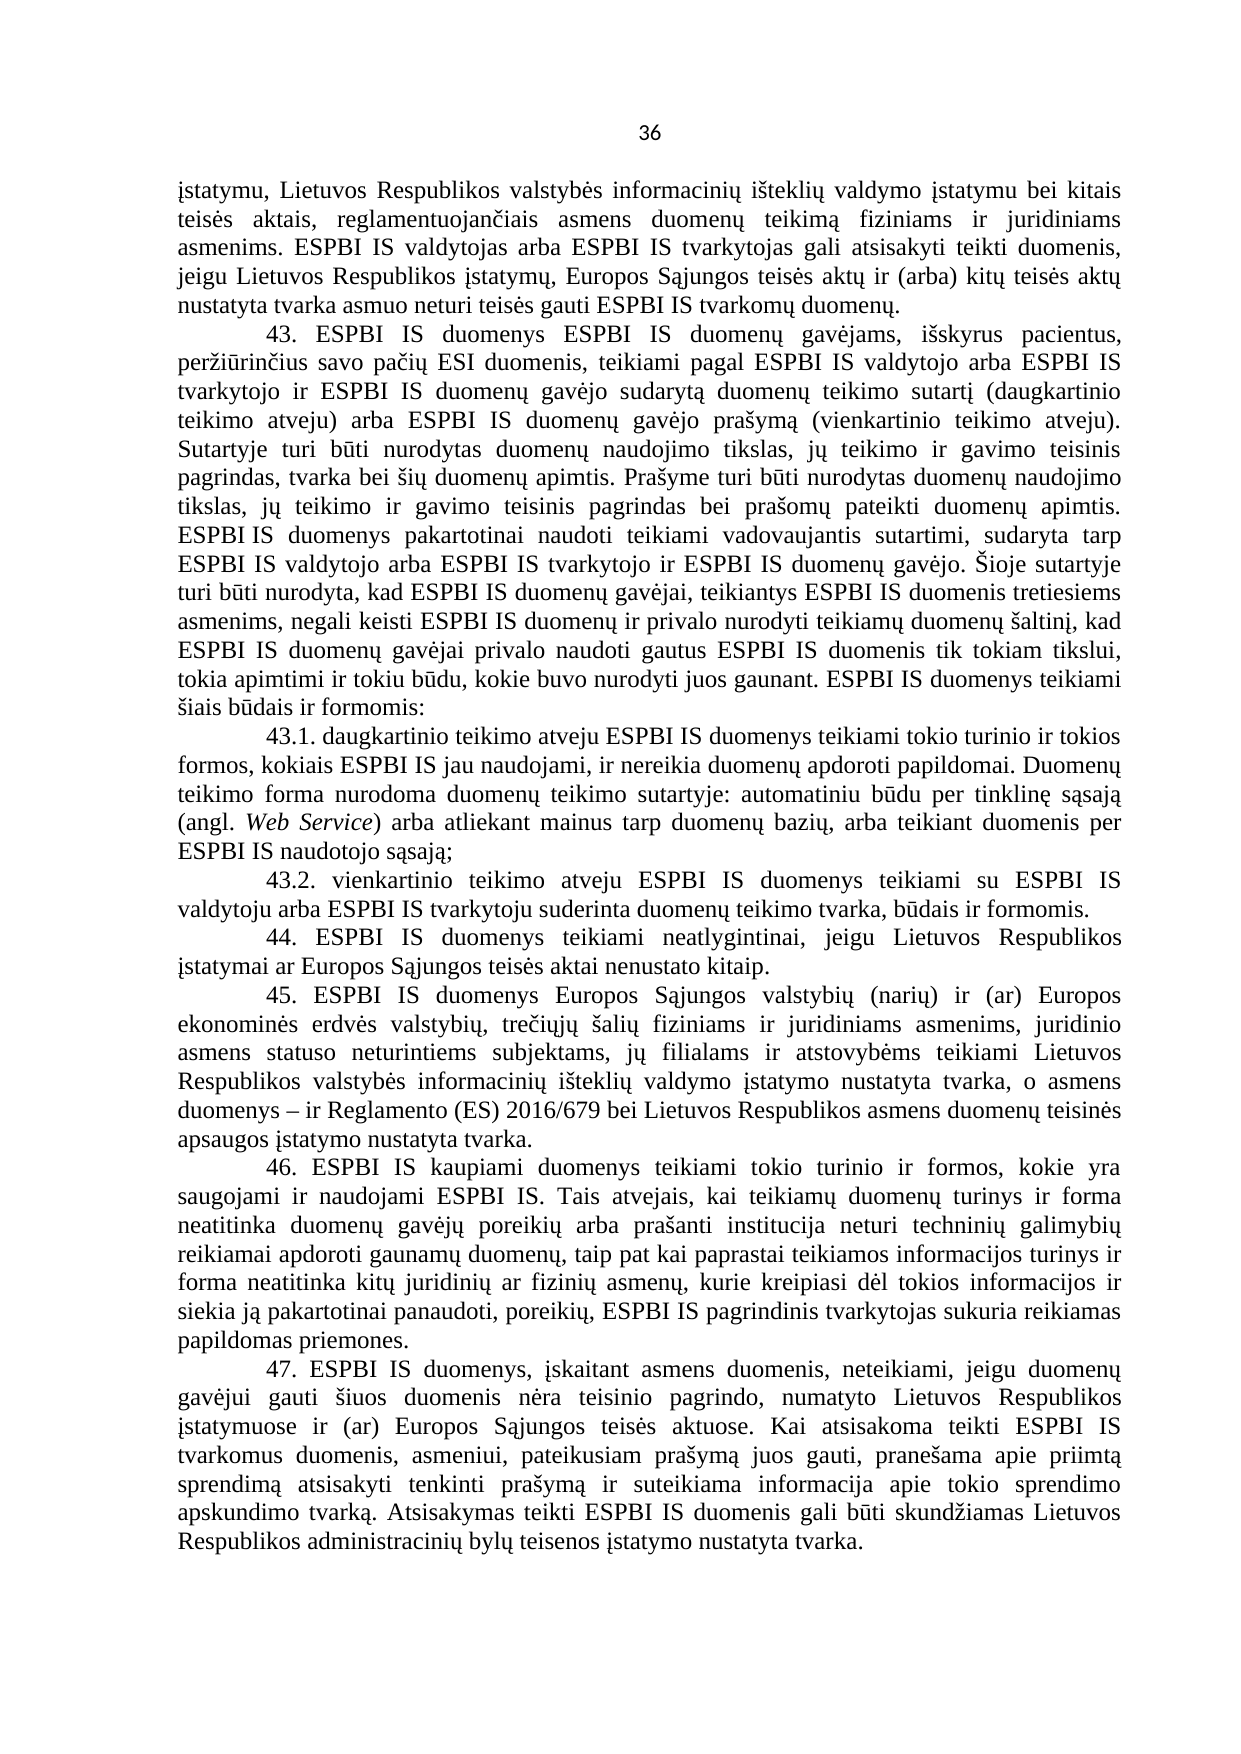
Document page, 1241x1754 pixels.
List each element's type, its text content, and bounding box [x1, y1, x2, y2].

text įstatymu, Lietuvos Respublikos valstybės informacinių išteklių valdymo įstatymu bei kitais teisės aktais, reglamentuojančiais asmens duomenų teikimą fiziniams ir juridiniams asmenims. ESPBI IS valdytojas arba ESPBI IS tvarkytojas gali atsisakyti teikti duomenis, jeigu Lietuvos Respublikos įstatymų, Europos Sąjungos teisės aktų ir (arba) kitų teisės aktų nustatyta tvarka asmuo neturi teisės gauti ESPBI IS tvarkomų duomenų. [177, 175, 1122, 319]
text 43.1. daugkartinio teikimo atveju ESPBI IS duomenys teikiami tokio turinio ir tokios formos, kokiais ESPBI IS jau naudojami, ir nereikia duomenų apdoroti papildomai. Duomenų teikimo forma nurodoma duomenų teikimo sutartyje: automatiniu būdu per tinklinę sąsają (angl. Web Service) arba atliekant mainus tarp duomenų bazių, arba teikiant duomenis per ESPBI IS naudotojo sąsają; [177, 721, 1122, 865]
text 46. ESPBI IS kaupiami duomenys teikiami tokio turinio ir formos, kokie yra saugojami ir naudojami ESPBI IS. Tais atvejais, kai teikiamų duomenų turinys ir forma neatitinka duomenų gavėjų poreikių arba prašanti institucija neturi techninių galimybių reikiamai apdoroti gaunamų duomenų, taip pat kai paprastai teikiamos informacijos turinys ir forma neatitinka kitų juridinių ar fizinių asmenų, kurie kreipiasi dėl tokios informacijos ir siekia ją pakartotinai panaudoti, poreikių, ESPBI IS pagrindinis tvarkytojas sukuria reikiamas papildomas priemones. [177, 1152, 1122, 1354]
text 44. ESPBI IS duomenys teikiami neatlygintinai, jeigu Lietuvos Respublikos įstatymai ar Europos Sąjungos teisės aktai nenustato kitaip. [177, 922, 1122, 980]
text 43.2. vienkartinio teikimo atveju ESPBI IS duomenys teikiami su ESPBI IS valdytoju arba ESPBI IS tvarkytoju suderinta duomenų teikimo tvarka, būdais ir formomis. [177, 865, 1122, 922]
text 43. ESPBI IS duomenys ESPBI IS duomenų gavėjams, išskyrus pacientus, peržiūrinčius savo pačių ESI duomenis, teikiami pagal ESPBI IS valdytojo arba ESPBI IS tvarkytojo ir ESPBI IS duomenų gavėjo sudarytą duomenų teikimo sutartį (daugkartinio teikimo atveju) arba ESPBI IS duomenų gavėjo prašymą (vienkartinio teikimo atveju). Sutartyje turi būti nurodytas duomenų naudojimo tikslas, jų teikimo ir gavimo teisinis pagrindas, tvarka bei šių duomenų apimtis. Prašyme turi būti nurodytas duomenų naudojimo tikslas, jų teikimo ir gavimo teisinis pagrindas bei prašomų pateikti duomenų apimtis. ESPBI IS duomenys pakartotinai naudoti teikiami vadovaujantis sutartimi, sudaryta tarp ESPBI IS valdytojo arba ESPBI IS tvarkytojo ir ESPBI IS duomenų gavėjo. Šioje sutartyje turi būti nurodyta, kad ESPBI IS duomenų gavėjai, teikiantys ESPBI IS duomenis tretiesiems asmenims, negali keisti ESPBI IS duomenų ir privalo nurodyti teikiamų duomenų šaltinį, kad ESPBI IS duomenų gavėjai privalo naudoti gautus ESPBI IS duomenis tik tokiam tikslui, tokia apimtimi ir tokiu būdu, kokie buvo nurodyti juos gaunant. ESPBI IS duomenys teikiami šiais būdais ir formomis: [177, 319, 1122, 721]
text 47. ESPBI IS duomenys, įskaitant asmens duomenis, neteikiami, jeigu duomenų gavėjui gauti šiuos duomenis nėra teisinio pagrindo, numatyto Lietuvos Respublikos įstatymuose ir (ar) Europos Sąjungos teisės aktuose. Kai atsisakoma teikti ESPBI IS tvarkomus duomenis, asmeniui, pateikusiam prašymą juos gauti, pranešama apie priimtą sprendimą atsisakyti tenkinti prašymą ir suteikiama informacija apie tokio sprendimo apskundimo tvarką. Atsisakymas teikti ESPBI IS duomenis gali būti skundžiamas Lietuvos Respublikos administracinių bylų teisenos įstatymo nustatyta tvarka. [177, 1354, 1122, 1555]
text 45. ESPBI IS duomenys Europos Sąjungos valstybių (narių) ir (ar) Europos ekonominės erdvės valstybių, trečiųjų šalių fiziniams ir juridiniams asmenims, juridinio asmens statuso neturintiems subjektams, jų filialams ir atstovybėms teikiami Lietuvos Respublikos valstybės informacinių išteklių valdymo įstatymo nustatyta tvarka, o asmens duomenys – ir Reglamento (ES) 2016/679 bei Lietuvos Respublikos asmens duomenų teisinės apsaugos įstatymo nustatyta tvarka. [177, 980, 1122, 1152]
